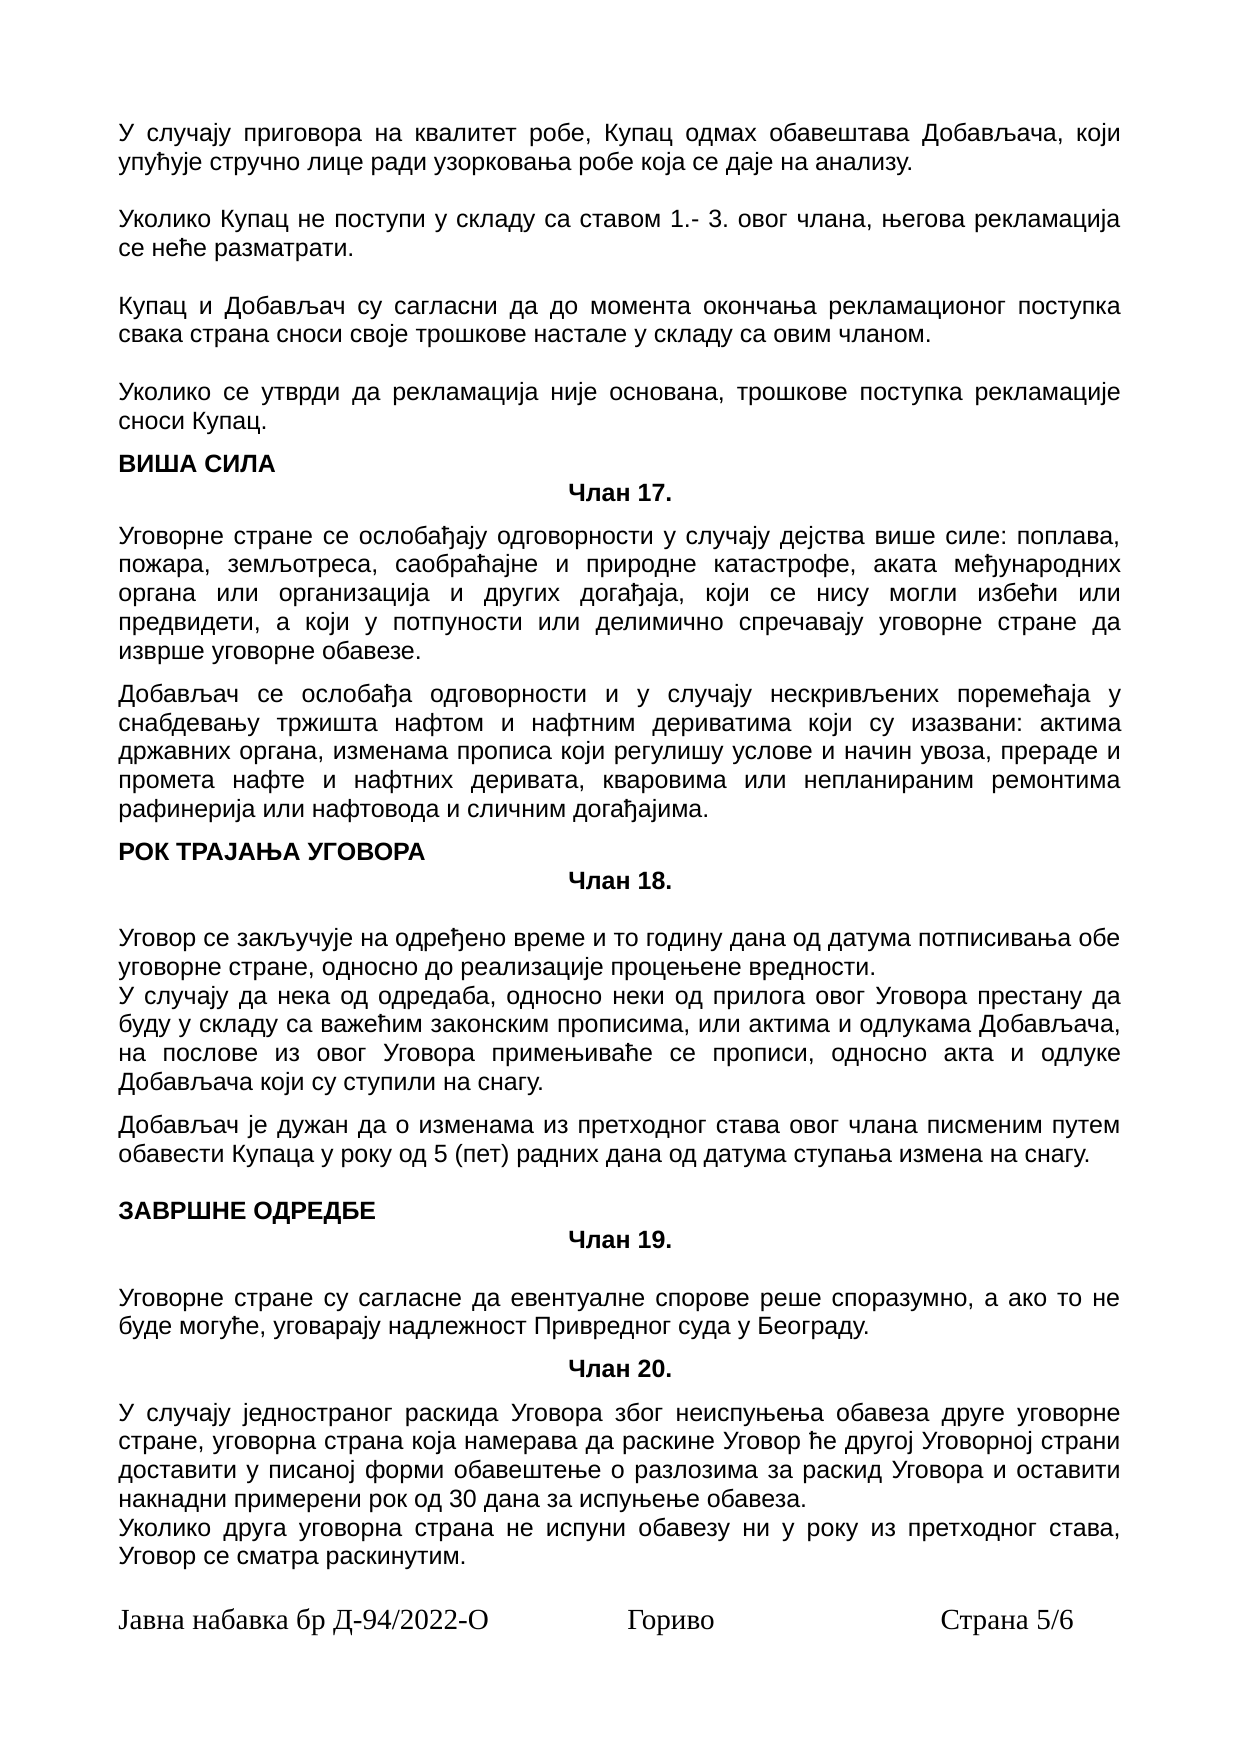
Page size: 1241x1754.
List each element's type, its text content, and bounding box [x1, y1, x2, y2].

text Уколико друга уговорна страна не испуни обавезу ни у року из претходног става, Уговор се сматра раскинутим. [118, 1512, 1122, 1570]
text Члан 18. [118, 866, 1122, 894]
text Купац и Добављач су сагласни да до момента окончања рекламационог поступка свака страна сноси своје трошкове настале у складу са овим чланом. [118, 291, 1122, 348]
text Добављач је дужан да о изменама из претходног става овог члана писменим путем обавести Купаца у року од 5 (пет) радних дана од датума ступања измена на снагу. [118, 1110, 1122, 1167]
text У случају да нека од одредаба, односно неки од прилога овог Уговора престану да буду у складу са важећим законским прописима, или актима и одлукама Добављача, на послове из овог Уговора примењиваће се прописи, односно акта и одлуке Добављача који су ступили на снагу. [118, 981, 1122, 1096]
text У случају приговора на квалитет робе, Купац одмах обавештава Добављача, који упућује стручно лице ради узорковања робе која се даје на анализу. [118, 118, 1122, 176]
text Уколико се утврди да рекламација није основана, трошкове поступка рекламације сноси Купац. [118, 377, 1122, 434]
text Уговорне стране су сагласне да евентуалне спорове реше споразумно, а ако то не буде могуће, уговарају надлежност Привредног суда у Београду. [118, 1282, 1122, 1340]
text РОК ТРАЈАЊА УГОВОРА [118, 837, 1122, 866]
text Уговор се закључује на одређено време и то годину дана од датума потписивања обе уговорне стране, oдносно до реализације процењене вредности. [118, 923, 1122, 981]
text Добављач се ослобађа одговорности и у случају нескривљених поремећаја у снабдевању тржишта нафтом и нафтним дериватима који су изазвани: актима државних органа, изменама прописа који регулишу услове и начин увоза, прераде и промета нафте и нафтних деривата, кваровима или непланираним ремонтима рафинерија или нафтовода и сличним догађајима. [118, 679, 1122, 822]
text Члан 20. [118, 1354, 1122, 1383]
text Уколико Купац не поступи у складу са ставом 1.- 3. овог члана, његова рекламација се неће разматрати. [118, 204, 1122, 262]
text ВИША СИЛА [118, 449, 1122, 477]
text Уговорне стране се ослобађају одговорности у случају дејства више силе: поплава, пожара, земљотреса, саобраћајне и природне катастрофе, аката међународних органа или организација и других догађаја, који се нису могли избећи или предвидети, а који у потпуности или делимично спречавају уговорне стране да изврше уговорне обавезе. [118, 521, 1122, 664]
text Члан 17. [118, 477, 1122, 506]
text Члан 19. [118, 1225, 1122, 1254]
text У случају једностраног раскида Уговора због неиспуњења обавеза друге уговорне стране, уговорна страна која намерава да раскине Уговор ће другој Уговорној страни доставити у писаној форми обавештење о разлозима за раскид Уговора и оставити накнадни примерени рок од 30 дана за испуњење обавеза. [118, 1397, 1122, 1512]
text ЗАВРШНЕ ОДРЕДБЕ [118, 1196, 1122, 1225]
